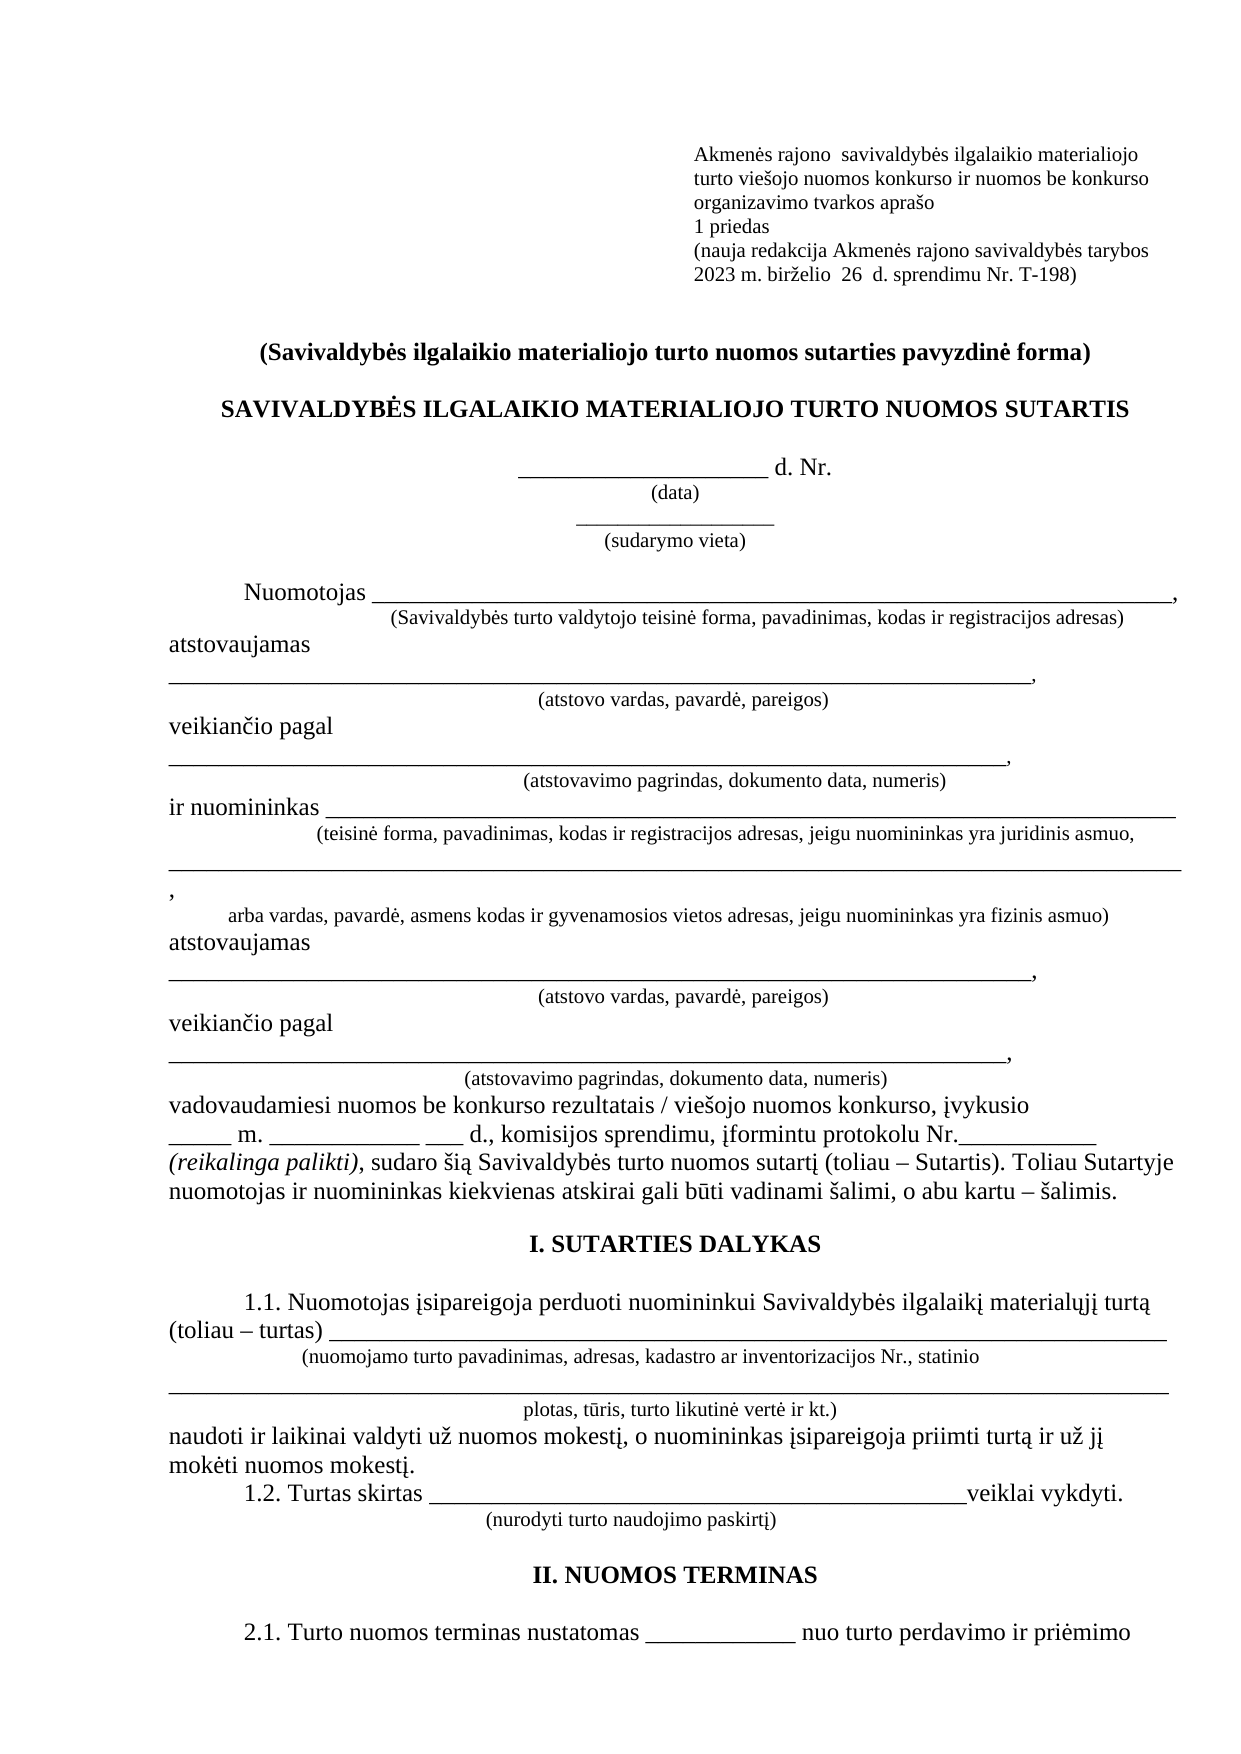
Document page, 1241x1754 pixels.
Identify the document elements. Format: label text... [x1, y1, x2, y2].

text ir nuomininkas ____________________________________________________________________ [169, 792, 1181, 821]
text ___________________ [169, 504, 1181, 528]
text 1.2. Turtas skirtas ___________________________________________veiklai vykdyti. [169, 1478, 1181, 1507]
text turto viešojo nuomos konkurso ir nuomos be konkurso [694, 166, 1181, 190]
text plotas, tūris, turto likutinė vertė ir kt.) [169, 1397, 1181, 1421]
text II. NUOMOS TERMINAS [169, 1560, 1181, 1589]
text I. SUTARTIES DALYKAS [169, 1229, 1181, 1258]
text Nuomotojas ________________________________________________________________, [169, 577, 1181, 605]
text veikiančio pagal ___________________________________________________________________, [169, 1008, 1181, 1066]
text (atstovo vardas, pavardė, pareigos) [169, 687, 1181, 711]
text ________________________________________________________________________________ [169, 1368, 1181, 1397]
text ____________________ d. Nr. [169, 452, 1181, 480]
text (data) [169, 480, 1181, 504]
text naudoti ir laikinai valdyti už nuomos mokestį, o nuomininkas įsipareigoja priimti turtą ir už jį [169, 1421, 1181, 1450]
text (nauja redakcija Akmenės rajono savivaldybės tarybos [694, 238, 1181, 262]
text (Savivaldybės turto valdytojo teisinė forma, pavadinimas, kodas ir registracijos adresas) [169, 605, 1181, 629]
text Akmenės rajono savivaldybės ilgalaikio materialiojo [694, 142, 1181, 166]
text mokėti nuomos mokestį. [169, 1450, 1181, 1478]
text 2.1. Turto nuomos terminas nustatomas ____________ nuo turto perdavimo ir priėmimo [169, 1617, 1181, 1646]
text (atstovo vardas, pavardė, pareigos) [169, 984, 1181, 1008]
text _____ m. ____________ ___ d., komisijos sprendimu, įformintu protokolu Nr.___________ (reikalinga palikti), sudaro šią Savivaldybės turto nuomos sutartį (toliau – Sutartis). Toliau Sutartyje nuomotojas ir nuomininkas kiekvienas atskirai gali būti vadinami šalimi, o abu kartu – šalimis. [169, 1119, 1181, 1205]
text (atstovavimo pagrindas, dokumento data, numeris) [169, 768, 1181, 792]
text organizavimo tvarkos aprašo [694, 190, 1181, 214]
text vadovaudamiesi nuomos be konkurso rezultatais / viešojo nuomos konkurso, įvykusio [169, 1090, 1181, 1119]
text (teisinė forma, pavadinimas, kodas ir registracijos adresas, jeigu nuomininkas yra juridinis asmuo, [169, 821, 1181, 845]
text atstovaujamas _____________________________________________________________________, [169, 629, 1181, 687]
text _________________________________________________________________________________ [169, 845, 1181, 870]
text veikiančio pagal ___________________________________________________________________, [169, 711, 1181, 768]
text (atstovavimo pagrindas, dokumento data, numeris) [169, 1066, 1181, 1090]
text (nurodyti turto naudojimo paskirtį) [169, 1507, 1181, 1531]
text 1.1. Nuomotojas įsipareigoja perduoti nuomininkui Savivaldybės ilgalaikį materialųjį turtą (toliau – turtas) ___________________________________________________________________ [169, 1287, 1181, 1344]
text (nuomojamo turto pavadinimas, adresas, kadastro ar inventorizacijos Nr., statinio [169, 1344, 1181, 1368]
text SAVIVALDYBĖS ILGALAIKIO MATERIALIOJO TURTO NUOMOS SUTARTIS [169, 394, 1181, 423]
text 2023 m. birželio 26 d. sprendimu Nr. T-198) [694, 262, 1181, 286]
text 1 priedas [694, 214, 1181, 238]
text atstovaujamas _____________________________________________________________________, [169, 927, 1181, 984]
text (sudarymo vieta) [169, 528, 1181, 552]
text (Savivaldybės ilgalaikio materialiojo turto nuomos sutarties pavyzdinė forma) [169, 337, 1181, 365]
text , [169, 871, 1181, 903]
text arba vardas, pavardė, asmens kodas ir gyvenamosios vietos adresas, jeigu nuomininkas yra fizinis asmuo) [169, 903, 1181, 927]
